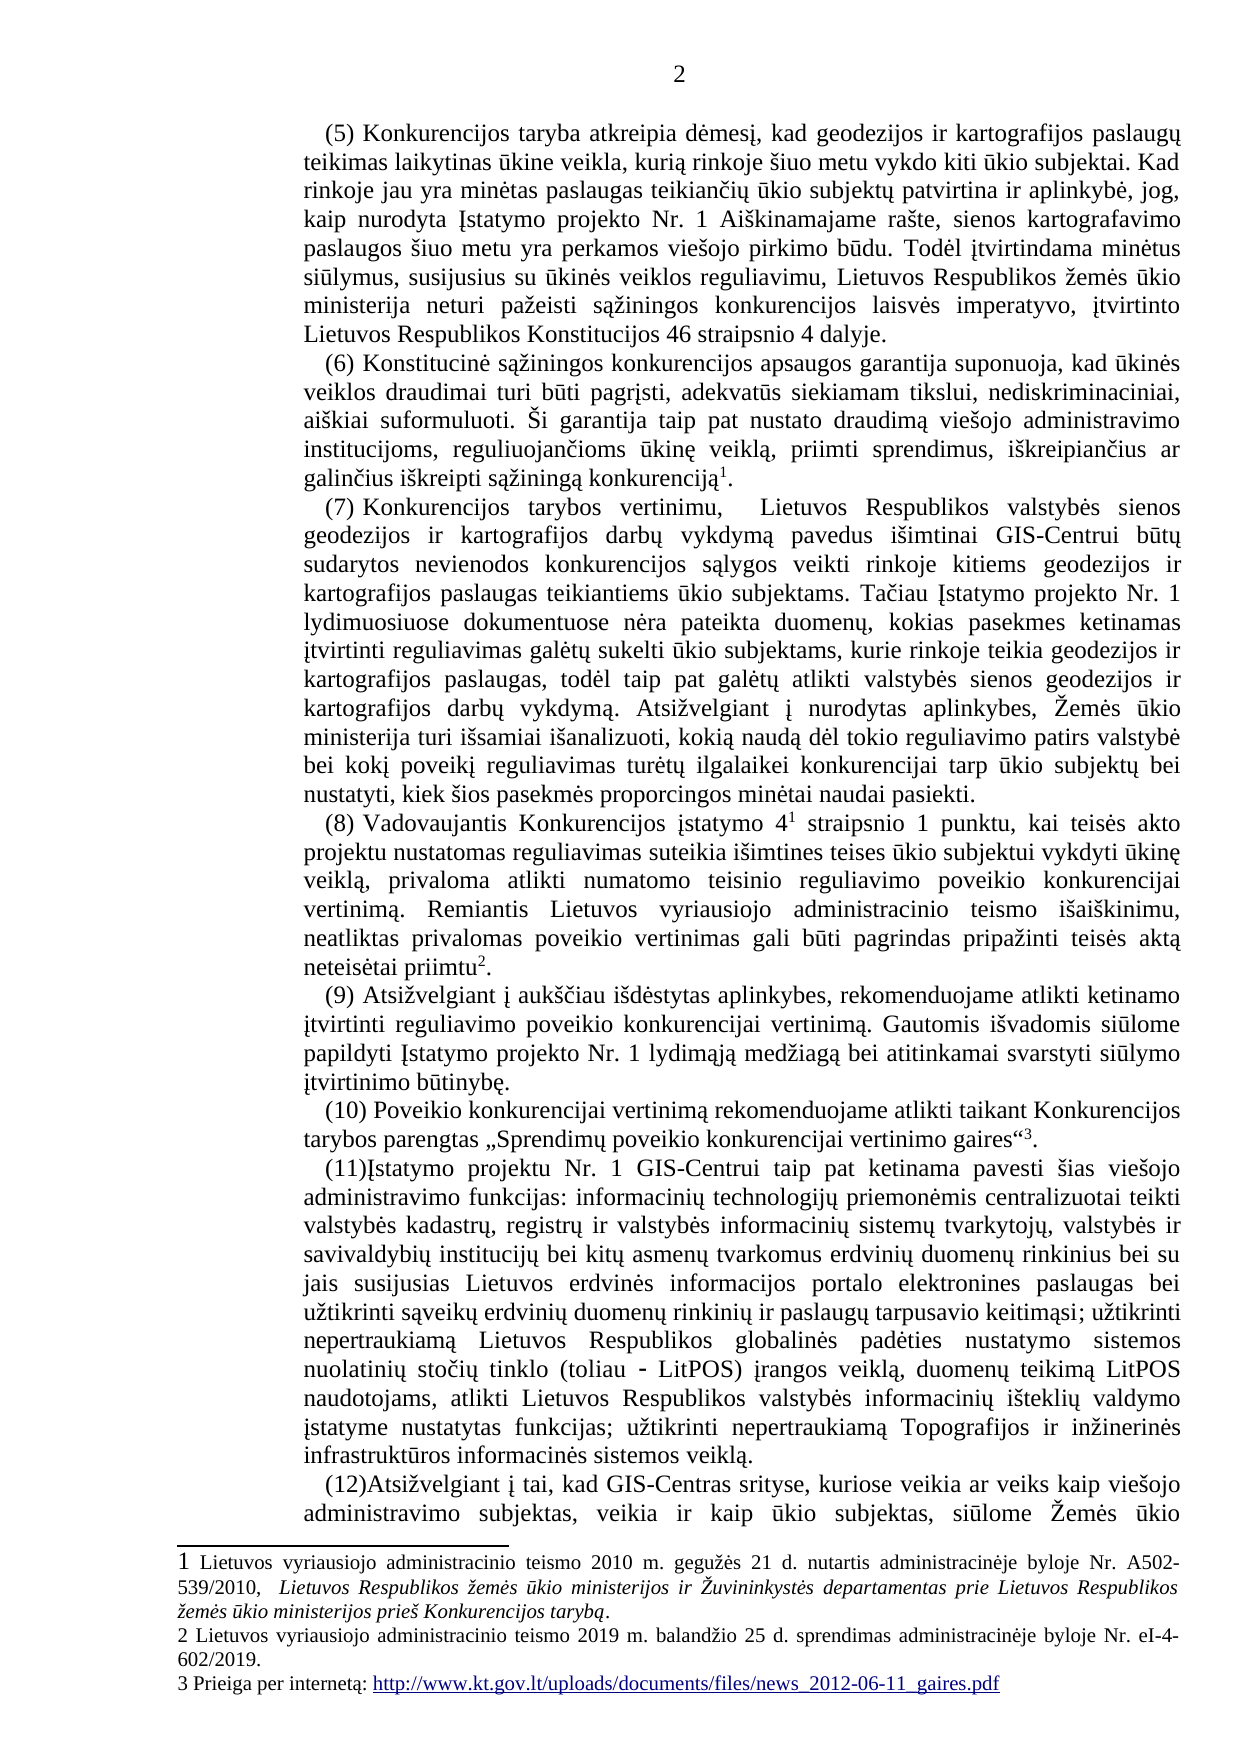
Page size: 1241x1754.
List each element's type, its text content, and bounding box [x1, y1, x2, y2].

list Atsižvelgiant į tai, kad GIS-Centras srityse, kuriose veikia ar veiks kaip viešojo administravimo subjektas, veikia ir kaip ūkio subjektas, siūlome Žemės ūkio [266, 1469, 1181, 1527]
list Prieiga per internetą: http://www.kt.gov.lt/uploads/documents/files/news_2012-06-11_gaires.pdf [177, 1671, 1181, 1695]
list Poveikio konkurencijai vertinimą rekomenduojame atlikti taikant Konkurencijos tarybos parengtas „Sprendimų poveikio konkurencijai vertinimo gaires“. [266, 1096, 1181, 1153]
list Vadovaujantis Konkurencijos įstatymo 41 straipsnio 1 punktu, kai teisės akto projektu nustatomas reguliavimas suteikia išimtines teises ūkio subjektui vykdyti ūkinę veiklą, privaloma atlikti numatomo teisinio reguliavimo poveikio konkurencijai vertinimą. Remiantis Lietuvos vyriausiojo administracinio teismo išaiškinimu, neatliktas privalomas poveikio vertinimas gali būti pagrindas pripažinti teisės aktą neteisėtai priimtu. [266, 808, 1181, 981]
list Konkurencijos tarybos vertinimu, Lietuvos Respublikos valstybės sienos geodezijos ir kartografijos darbų vykdymą pavedus išimtinai GIS-Centrui būtų sudarytos nevienodos konkurencijos sąlygos veikti rinkoje kitiems geodezijos ir kartografijos paslaugas teikiantiems ūkio subjektams. Tačiau Įstatymo projekto Nr. 1 lydimuosiuose dokumentuose nėra pateikta duomenų, kokias pasekmes ketinamas įtvirtinti reguliavimas galėtų sukelti ūkio subjektams, kurie rinkoje teikia geodezijos ir kartografijos paslaugas, todėl taip pat galėtų atlikti valstybės sienos geodezijos ir kartografijos darbų vykdymą. Atsižvelgiant į nurodytas aplinkybes, Žemės ūkio ministerija turi išsamiai išanalizuoti, kokią naudą dėl tokio reguliavimo patirs valstybė bei kokį poveikį reguliavimas turėtų ilgalaikei konkurencijai tarp ūkio subjektų bei nustatyti, kiek šios pasekmės proporcingos minėtai naudai pasiekti. [266, 492, 1181, 808]
list Lietuvos vyriausiojo administracinio teismo 2010 m. gegužės 21 d. nutartis administracinėje byloje Nr. A502-539/2010, Lietuvos Respublikos žemės ūkio ministerijos ir Žuvininkystės departamentas prie Lietuvos Respublikos žemės ūkio ministerijos prieš Konkurencijos tarybą. [177, 1546, 1181, 1623]
list Lietuvos vyriausiojo administracinio teismo 2019 m. balandžio 25 d. sprendimas administracinėje byloje Nr. eI-4-602/2019. [177, 1623, 1181, 1671]
list Įstatymo projektu Nr. 1 GIS-Centrui taip pat ketinama pavesti šias viešojo administravimo funkcijas: informacinių technologijų priemonėmis centralizuotai teikti valstybės kadastrų, registrų ir valstybės informacinių sistemų tvarkytojų, valstybės ir savivaldybių institucijų bei kitų asmenų tvarkomus erdvinių duomenų rinkinius bei su jais susijusias Lietuvos erdvinės informacijos portalo elektronines paslaugas bei užtikrinti sąveikų erdvinių duomenų rinkinių ir paslaugų tarpusavio keitimąsi; užtikrinti nepertraukiamą Lietuvos Respublikos globalinės padėties nustatymo sistemos nuolatinių stočių tinklo (toliau  LitPOS) įrangos veiklą, duomenų teikimą LitPOS naudotojams, atlikti Lietuvos Respublikos valstybės informacinių išteklių valdymo įstatyme nustatytas funkcijas; užtikrinti nepertraukiamą Topografijos ir inžinerinės infrastruktūros informacinės sistemos veiklą. [266, 1153, 1181, 1469]
list Konkurencijos taryba atkreipia dėmesį, kad geodezijos ir kartografijos paslaugų teikimas laikytinas ūkine veikla, kurią rinkoje šiuo metu vykdo kiti ūkio subjektai. Kad rinkoje jau yra minėtas paslaugas teikiančių ūkio subjektų patvirtina ir aplinkybė, jog, kaip nurodyta Įstatymo projekto Nr. 1 Aiškinamajame rašte, sienos kartografavimo paslaugos šiuo metu yra perkamos viešojo pirkimo būdu. Todėl įtvirtindama minėtus siūlymus, susijusius su ūkinės veiklos reguliavimu, Lietuvos Respublikos žemės ūkio ministerija neturi pažeisti sąžiningos konkurencijos laisvės imperatyvo, įtvirtinto Lietuvos Respublikos Konstitucijos 46 straipsnio 4 dalyje. [266, 118, 1181, 348]
list Atsižvelgiant į aukščiau išdėstytas aplinkybes, rekomenduojame atlikti ketinamo įtvirtinti reguliavimo poveikio konkurencijai vertinimą. Gautomis išvadomis siūlome papildyti Įstatymo projekto Nr. 1 lydimąją medžiagą bei atitinkamai svarstyti siūlymo įtvirtinimo būtinybę. [266, 981, 1181, 1096]
list Konstitucinė sąžiningos konkurencijos apsaugos garantija suponuoja, kad ūkinės veiklos draudimai turi būti pagrįsti, adekvatūs siekiamam tikslui, nediskriminaciniai, aiškiai suformuluoti. Ši garantija taip pat nustato draudimą viešojo administravimo institucijoms, reguliuojančioms ūkinę veiklą, priimti sprendimus, iškreipiančius ar galinčius iškreipti sąžiningą konkurenciją. [266, 348, 1181, 492]
